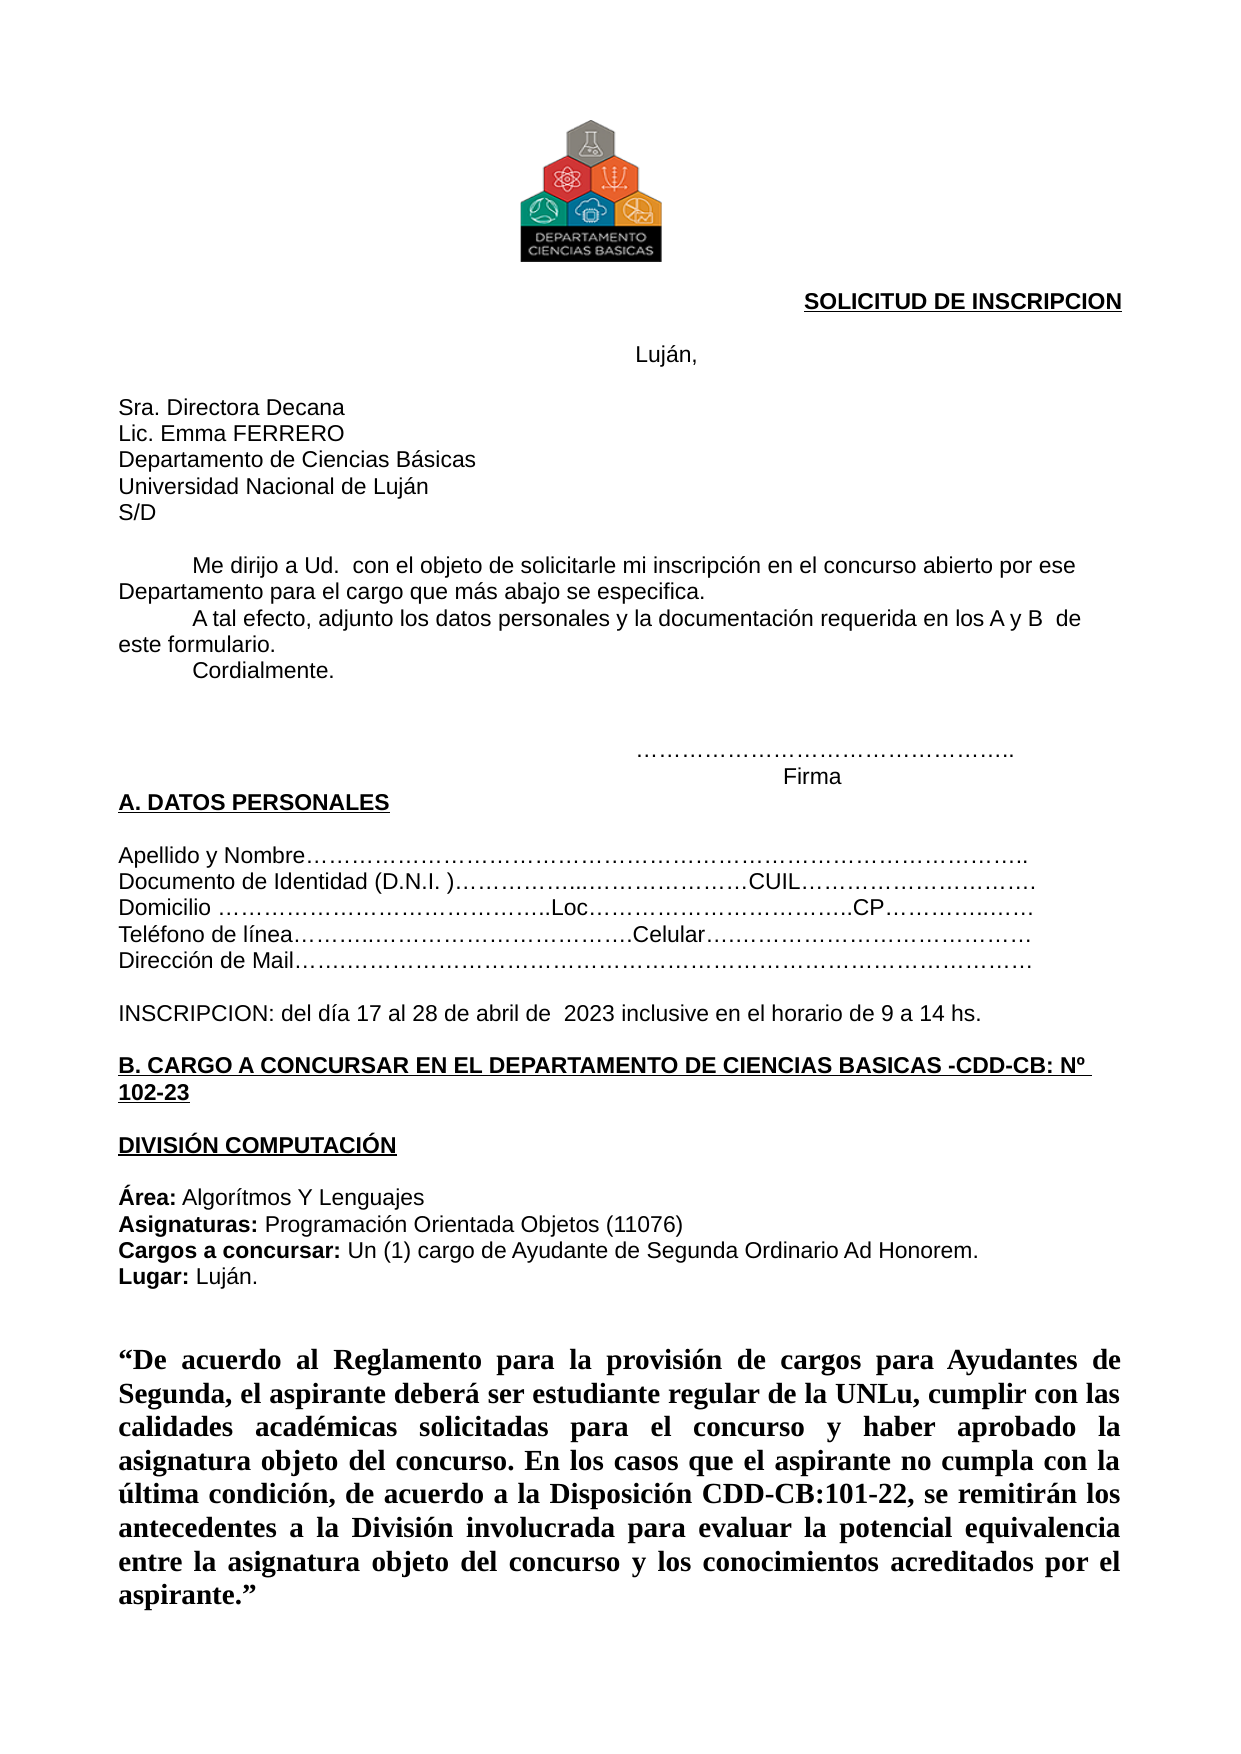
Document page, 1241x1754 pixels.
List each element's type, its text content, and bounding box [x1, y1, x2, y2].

text Luján, [118, 341, 1122, 367]
text Área: Algorítmos Y Lenguajes [118, 1184, 1122, 1211]
text Cordialmente. [118, 657, 1122, 683]
text A tal efecto, adjunto los datos personales y la documentación requerida en los A y B de este formulario. [118, 604, 1122, 657]
text INSCRIPCION: del día 17 al 28 de abril de 2023 inclusive en el horario de 9 a 14 hs. [118, 1000, 1122, 1026]
text Domicilio ……………………………………..Loc……………………………..CP…………..…… [118, 894, 1122, 921]
text “De acuerdo al Reglamento para la provisión de cargos para Ayudantes de Segunda, el aspirante deberá ser estudiante regular de la UNLu, cumplir con las calidades académicas solicitadas para el concurso y haber aprobado la asignatura objeto del concurso. En los casos que el aspirante no cumpla con la última condición, de acuerdo a la Disposición CDD-CB:101-22, se remitirán los antecedentes a la División involucrada para evaluar la potencial equivalencia entre la asignatura objeto del concurso y los conocimientos acreditados por el aspirante.” [118, 1342, 1122, 1611]
text Lic. Emma FERRERO [118, 420, 1122, 446]
text ………………………………………….. [118, 736, 1122, 763]
text S/D [118, 499, 1122, 525]
text Apellido y Nombre………………………………………………………………………………….. [118, 842, 1122, 868]
text Dirección de Mail…….……………………………………………………………………………… [118, 947, 1122, 973]
text Sra. Directora Decana [118, 394, 1122, 420]
text A. DATOS PERSONALES [118, 789, 1122, 815]
text Documento de Identidad (D.N.I. )……………...…………………CUIL…………………………. [118, 868, 1122, 894]
text Cargos a concursar: Un (1) cargo de Ayudante de Segunda Ordinario Ad Honorem. [118, 1237, 1122, 1263]
text Universidad Nacional de Luján [118, 473, 1122, 499]
text Teléfono de línea………..…………………………….Celular….………………………………… [118, 921, 1122, 947]
text B. CARGO A CONCURSAR EN EL DEPARTAMENTO DE CIENCIAS BASICAS -CDD-CB: Nº 102-23 [118, 1052, 1122, 1105]
text SOLICITUD DE INSCRIPCION [118, 288, 1122, 341]
text Me dirijo a Ud. con el objeto de solicitarle mi inscripción en el concurso abierto por ese Departamento para el cargo que más abajo se especifica. [118, 552, 1122, 604]
picture [520, 120, 662, 262]
text Firma [118, 763, 1122, 789]
text DIVISIÓN COMPUTACIÓN [118, 1132, 1122, 1158]
text Asignaturas: Programación Orientada Objetos (11076) [118, 1211, 1122, 1237]
text Lugar: Luján. [118, 1263, 1122, 1290]
text Departamento de Ciencias Básicas [118, 446, 1122, 473]
